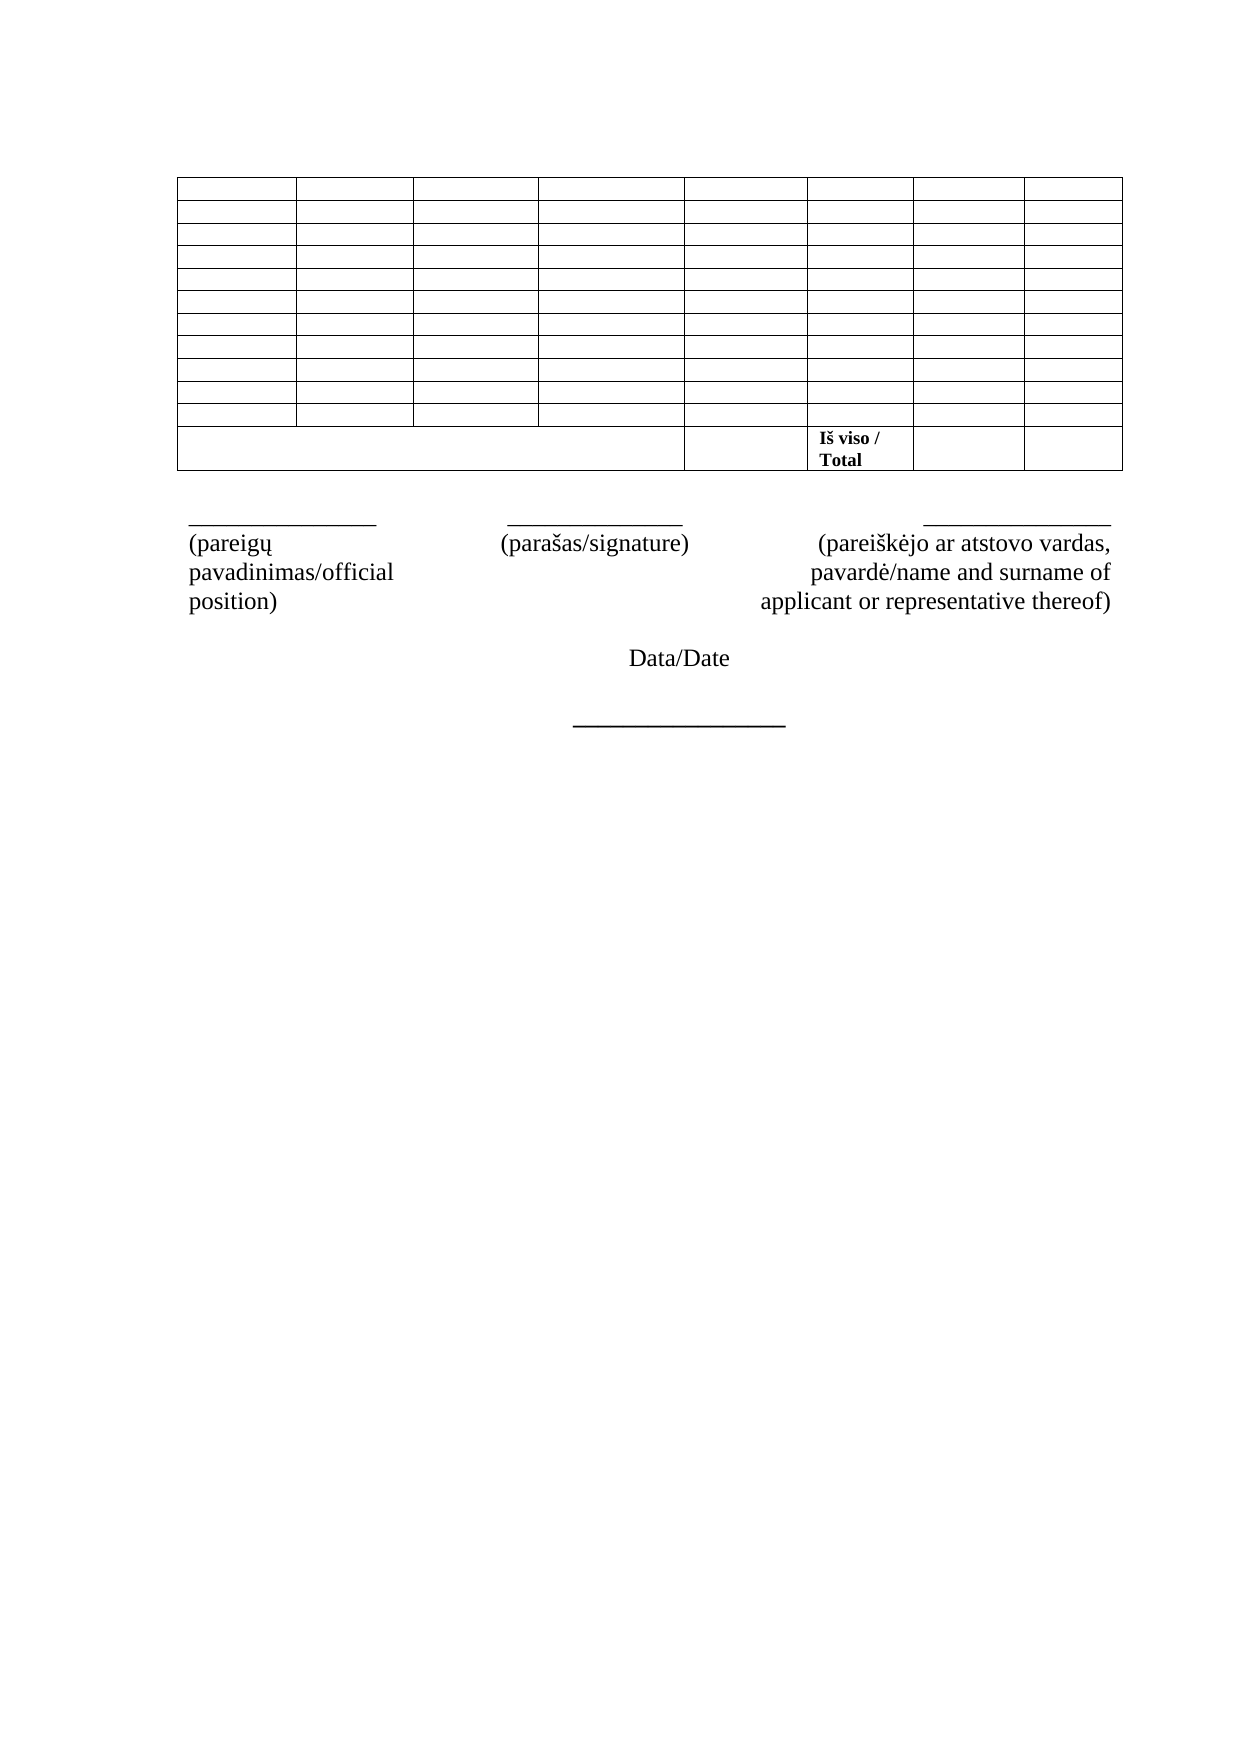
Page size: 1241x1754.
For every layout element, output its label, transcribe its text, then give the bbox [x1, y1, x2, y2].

table_cell [539, 201, 684, 222]
table_cell [808, 336, 913, 358]
table_cell [808, 404, 913, 426]
table_cell [539, 359, 684, 381]
table_cell [914, 314, 1024, 335]
table_cell [539, 246, 684, 268]
table_cell [414, 201, 538, 222]
table_cell [808, 178, 913, 200]
table_cell [914, 269, 1024, 290]
table_cell [539, 314, 684, 335]
table_cell [297, 382, 413, 403]
table_cell [685, 246, 807, 268]
table_cell [914, 224, 1024, 245]
table_cell [914, 291, 1024, 313]
table_cell [1025, 201, 1122, 222]
table_cell [178, 246, 296, 268]
table_cell [685, 427, 807, 470]
table_cell [685, 359, 807, 381]
table_cell [178, 404, 296, 426]
table_cell [297, 246, 413, 268]
table_cell [178, 291, 296, 313]
table_cell [808, 291, 913, 313]
table_cell [1025, 404, 1122, 426]
table_cell [538, 427, 684, 470]
table_cell [297, 359, 413, 381]
table_cell [297, 291, 413, 313]
table_cell [808, 382, 913, 403]
table_cell [178, 382, 296, 403]
table_cell [297, 336, 413, 358]
table_cell Iš viso / Total [808, 427, 913, 470]
table_cell [414, 359, 538, 381]
table_cell [178, 269, 296, 290]
table_cell [914, 382, 1024, 403]
table_cell [539, 382, 684, 403]
table_cell [808, 269, 913, 290]
table_cell [297, 427, 413, 470]
table_cell [1025, 291, 1122, 313]
table_cell [297, 224, 413, 245]
table_cell [414, 291, 538, 313]
table_header _______________ (pareigų pavadinimas/official position) [177, 500, 463, 615]
table_cell [1025, 427, 1122, 470]
table_cell [914, 359, 1024, 381]
table_cell [914, 427, 1024, 470]
table_cell [685, 224, 807, 245]
table_cell [414, 314, 538, 335]
table_cell [914, 201, 1024, 222]
table_cell [178, 314, 296, 335]
table_cell [413, 427, 538, 470]
table_cell [1025, 178, 1122, 200]
table_cell [297, 201, 413, 222]
table_cell [808, 201, 913, 222]
table_cell [1025, 314, 1122, 335]
table_cell [297, 178, 413, 200]
table_cell [1025, 224, 1122, 245]
table_cell [539, 336, 684, 358]
table_cell [414, 224, 538, 245]
table_cell [914, 178, 1024, 200]
table_cell [539, 291, 684, 313]
table_cell [808, 246, 913, 268]
table_cell [685, 269, 807, 290]
table_cell [178, 224, 296, 245]
table_cell [685, 382, 807, 403]
table_cell [178, 336, 296, 358]
table_cell [1025, 246, 1122, 268]
table_cell [414, 269, 538, 290]
table_cell [178, 201, 296, 222]
table_cell [808, 359, 913, 381]
table_cell [539, 224, 684, 245]
table_cell [297, 314, 413, 335]
table_cell [414, 382, 538, 403]
table_cell [1025, 359, 1122, 381]
table_cell [178, 178, 296, 200]
table_cell [414, 178, 538, 200]
table_cell [297, 269, 413, 290]
table_cell [539, 404, 684, 426]
table_header ______________ (parašas/signature) [464, 500, 726, 615]
table_cell [539, 269, 684, 290]
table_cell [808, 314, 913, 335]
table_cell [414, 246, 538, 268]
table_cell [297, 404, 413, 426]
text Data/Date [177, 643, 1181, 672]
table_cell [685, 178, 807, 200]
table_cell [685, 404, 807, 426]
table_cell [914, 404, 1024, 426]
table_cell [178, 427, 297, 470]
table_cell [914, 336, 1024, 358]
table_cell [1025, 336, 1122, 358]
text _________________ [177, 701, 1181, 730]
table_cell [685, 314, 807, 335]
table_cell [685, 336, 807, 358]
table_cell [1025, 269, 1122, 290]
table_cell [1025, 382, 1122, 403]
table_header _______________ (pareiškėjo ar atstovo vardas, pavardė/name and surname of applicant or representative thereof) [726, 500, 1122, 615]
table_cell [178, 359, 296, 381]
table_cell [685, 201, 807, 222]
table_cell [414, 336, 538, 358]
table_cell [808, 224, 913, 245]
table_cell [414, 404, 538, 426]
table_cell [914, 246, 1024, 268]
table_cell [685, 291, 807, 313]
table_cell [539, 178, 684, 200]
